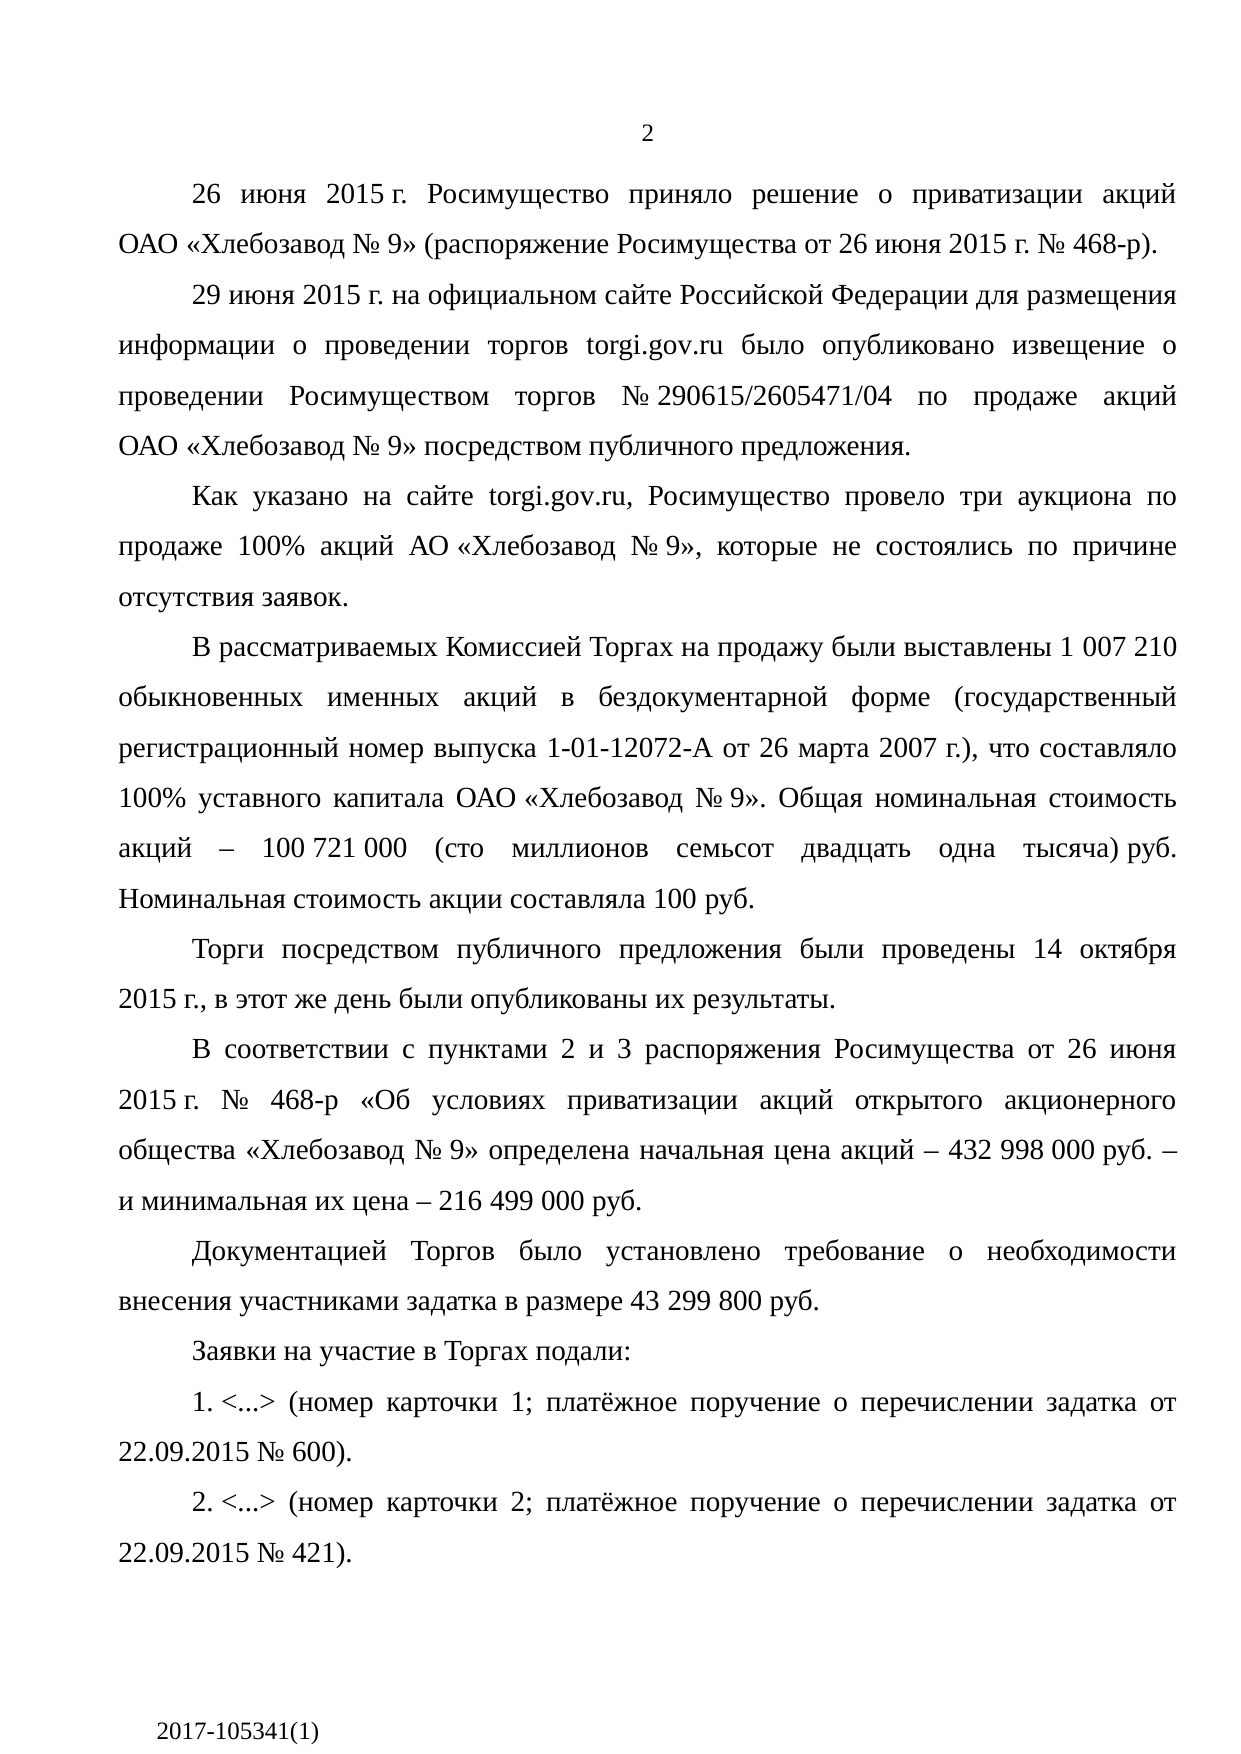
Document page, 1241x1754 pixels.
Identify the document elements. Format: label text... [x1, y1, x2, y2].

text 1. <...> (номер карточки 1; платёжное поручение о перечислении задатка от 22.09.2015 № 600). [118, 1384, 1177, 1468]
text 26 июня 2015 г. Росимущество приняло решение о приватизации акций ОАО «Хлебозавод № 9» (распоряжение Росимущества от 26 июня 2015 г. № 468-р). [118, 176, 1177, 260]
text 29 июня 2015 г. на официальном сайте Российской Федерации для размещения информации о проведении торгов torgi.gov.ru было опубликовано извещение о проведении Росимуществом торгов № 290615/2605471/04 по продаже акций ОАО «Хлебозавод № 9» посредством публичного предложения. [118, 277, 1177, 461]
text Торги посредством публичного предложения были проведены 14 октября 2015 г., в этот же день были опубликованы их результаты. [118, 931, 1177, 1015]
text В соответствии с пунктами 2 и 3 распоряжения Росимущества от 26 июня 2015 г. № 468-р «Об условиях приватизации акций открытого акционерного общества «Хлебозавод № 9» определена начальная цена акций – 432 998 000 руб. – и минимальная их цена – 216 499 000 руб. [118, 1032, 1177, 1216]
text Документацией Торгов было установлено требование о необходимости внесения участниками задатка в размере 43 299 800 руб. [118, 1233, 1177, 1317]
text В рассматриваемых Комиссией Торгах на продажу были выставлены 1 007 210 обыкновенных именных акций в бездокументарной форме (государственный регистрационный номер выпуска 1-01-12072-А от 26 марта 2007 г.), что составляло 100% уставного капитала ОАО «Хлебозавод № 9». Общая номинальная стоимость акций – 100 721 000 (сто миллионов семьсот двадцать одна тысяча) руб. Номинальная стоимость акции составляла 100 руб. [118, 629, 1177, 914]
text Заявки на участие в Торгах подали: [118, 1333, 1177, 1367]
text Как указано на сайте torgi.gov.ru, Росимущество провело три аукциона по продаже 100% акций АО «Хлебозавод № 9», которые не состоялись по причине отсутствия заявок. [118, 478, 1177, 612]
text 2. <...> (номер карточки 2; платёжное поручение о перечислении задатка от 22.09.2015 № 421). [118, 1484, 1177, 1568]
